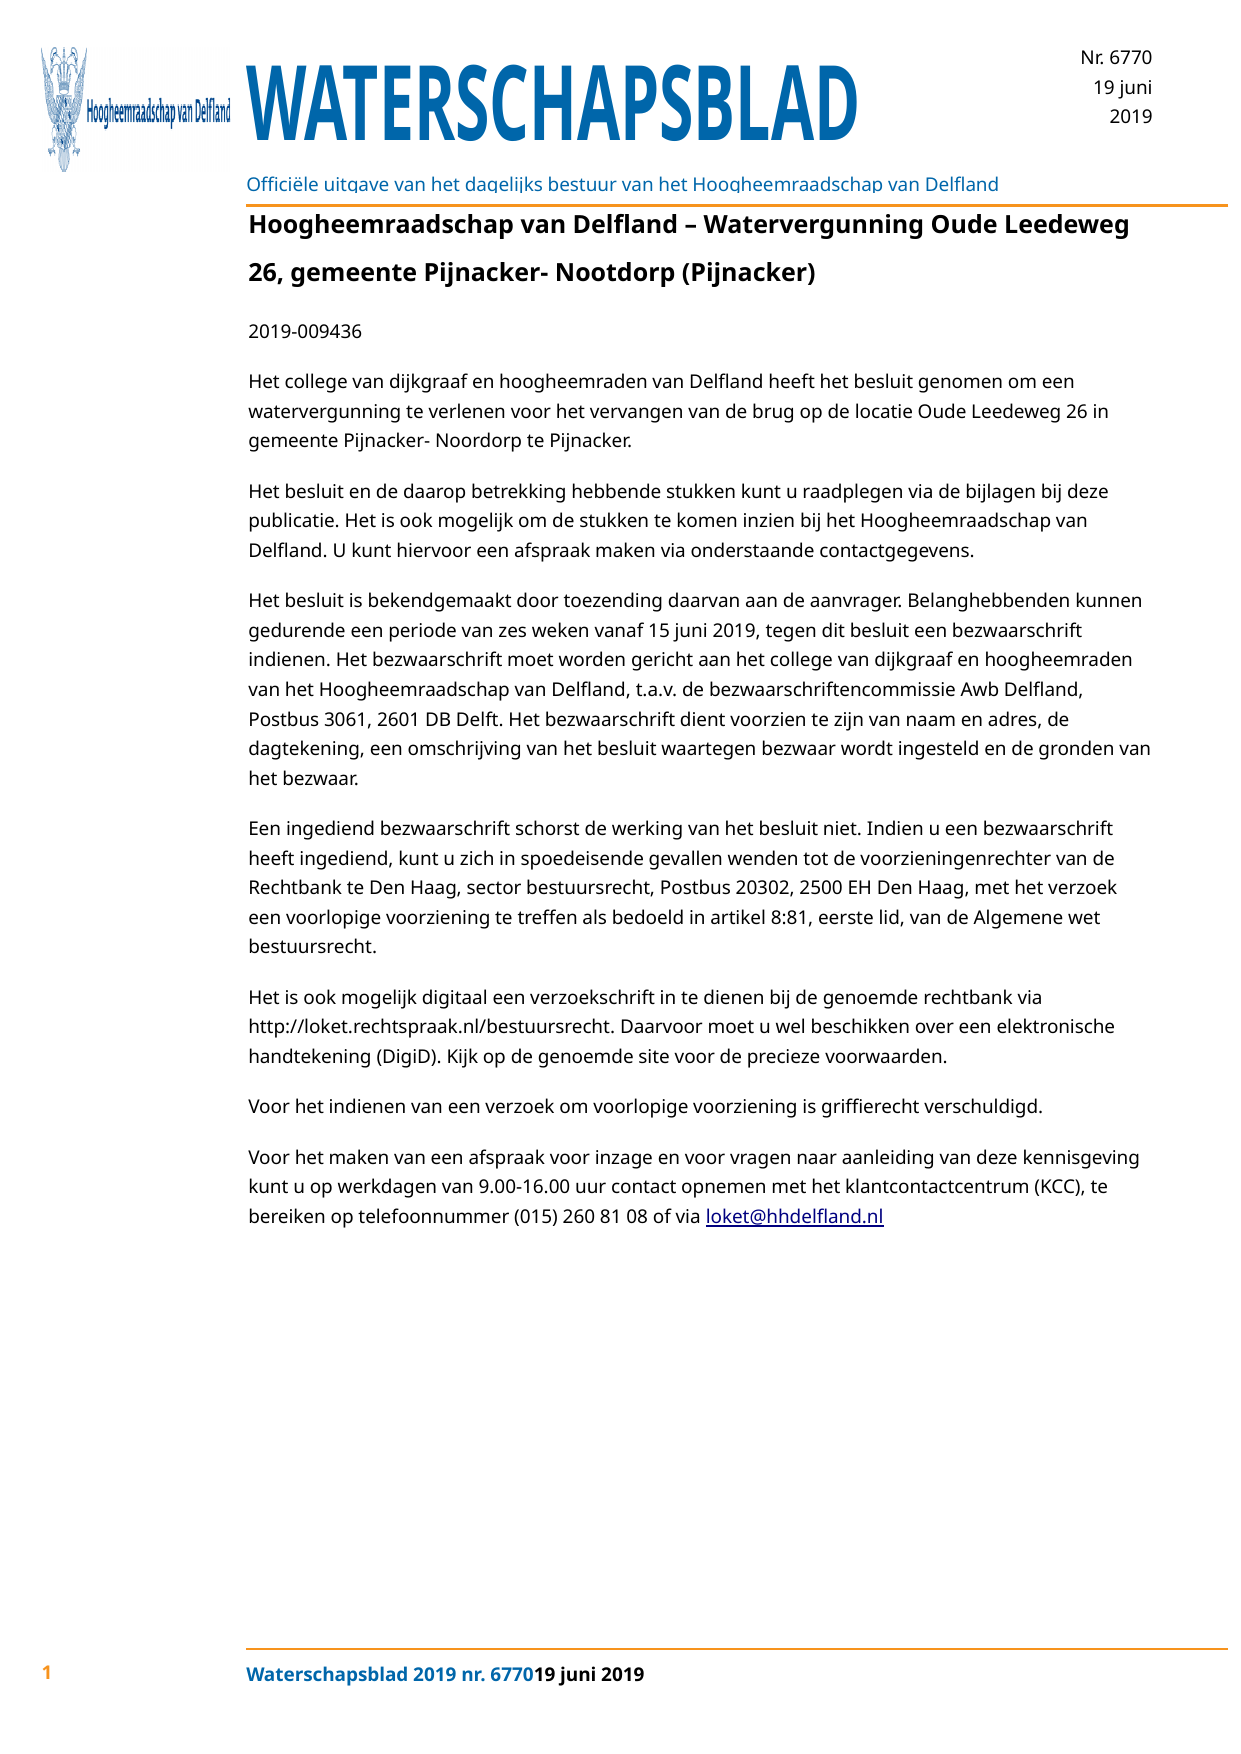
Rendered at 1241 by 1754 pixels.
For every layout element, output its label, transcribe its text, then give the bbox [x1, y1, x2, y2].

text Het is ook mogelijk digitaal een verzoekschrift in te dienen bij de genoemde rechtbank via http://loket.rechtspraak.nl/bestuursrecht. Daarvoor moet u wel beschikken over een elektronische handtekening (DigiD). Kijk op de genoemde site voor de precieze voorwaarden. [248, 984, 1152, 1069]
text Het besluit en de daarop betrekking hebbende stukken kunt u raadplegen via de bijlagen bij deze publicatie. Het is ook mogelijk om de stukken te komen inzien bij het Hoogheemraadschap van Delfland. U kunt hiervoor een afspraak maken via onderstaande contactgegevens. [248, 478, 1152, 563]
text Hoogheemraadschap van Delfland – Watervergunning Oude Leedeweg 26, gemeente Pijnacker- Nootdorp (Pijnacker) [248, 207, 1152, 288]
text Een ingediend bezwaarschrift schorst de werking van het besluit niet. Indien u een bezwaarschrift heeft ingediend, kunt u zich in spoedeisende gevallen wenden tot de voorzieningenrechter van de Rechtbank te Den Haag, sector bestuursrecht, Postbus 20302, 2500 EH Den Haag, met het verzoek een voorlopige voorziening te treffen als bedoeld in artikel 8:81, eerste lid, van de Algemene wet bestuursrecht. [248, 815, 1152, 959]
text Voor het maken van een afspraak voor inzage en voor vragen naar aanleiding van deze kennisgeving kunt u op werkdagen van 9.00-16.00 uur contact opnemen met het klantcontactcentrum (KCC), te bereiken op telefoonnummer (015) 260 81 08 of via loket@hhdelfland.nl [248, 1144, 1152, 1229]
text Voor het indienen van een verzoek om voorlopige voorziening is griffierecht verschuldigd. [248, 1094, 1152, 1119]
text Het besluit is bekendgemaakt door toezending daarvan aan de aanvrager. Belanghebbenden kunnen gedurende een periode van zes weken vanaf 15 juni 2019, tegen dit besluit een bezwaarschrift indienen. Het bezwaarschrift moet worden gericht aan het college van dijkgraaf en hoogheemraden van het Hoogheemraadschap van Delfland, t.a.v. de bezwaarschriftencommissie Awb Delfland, Postbus 3061, 2601 DB Delft. Het bezwaarschrift dient voorzien te zijn van naam en adres, de dagtekening, een omschrijving van het besluit waartegen bezwaar wordt ingesteld en de gronden van het bezwaar. [248, 587, 1152, 791]
text 2019-009436 [248, 318, 1152, 344]
picture [41, 47, 231, 172]
text Het college van dijkgraaf en hoogheemraden van Delfland heeft het besluit genomen om een watervergunning te verlenen voor het vervangen van de brug op de locatie Oude Leedeweg 26 in gemeente Pijnacker- Noordorp te Pijnacker. [248, 368, 1152, 453]
